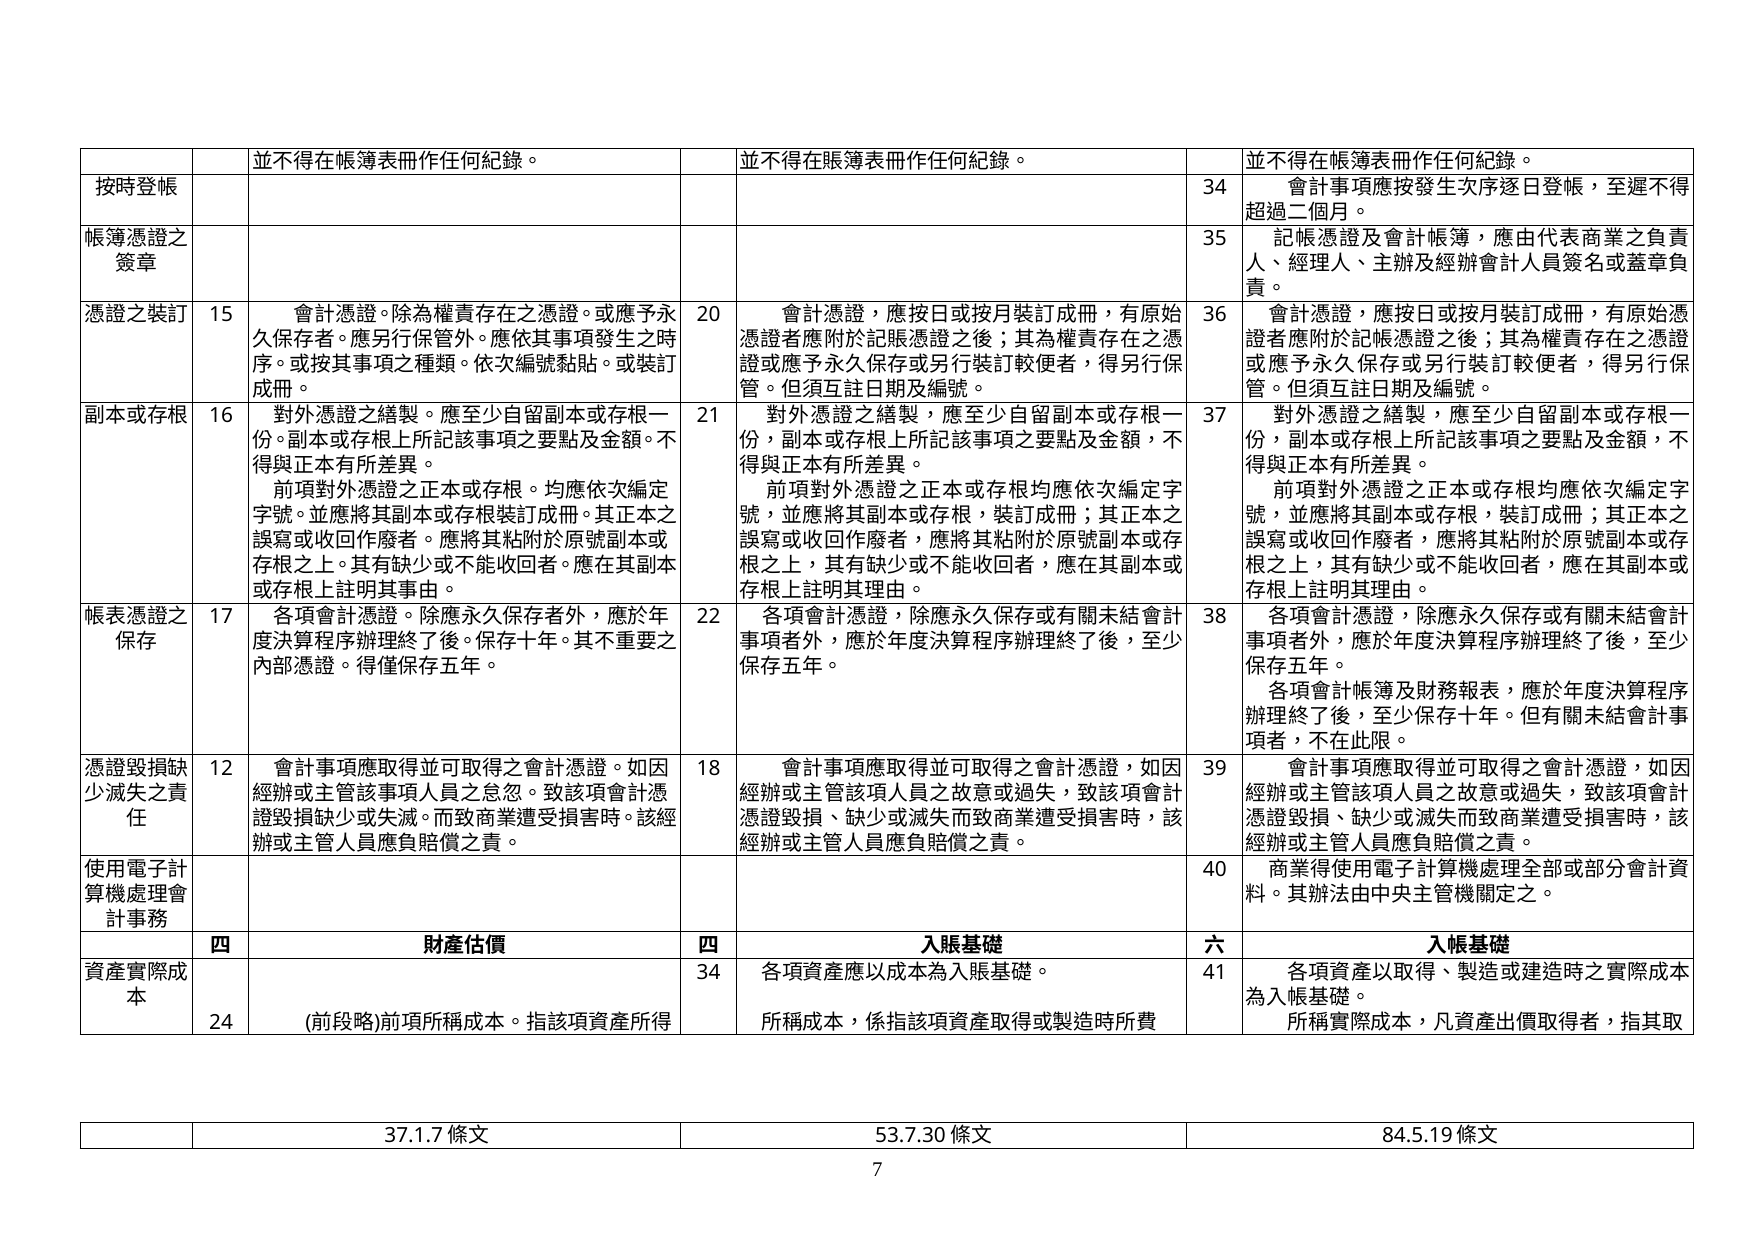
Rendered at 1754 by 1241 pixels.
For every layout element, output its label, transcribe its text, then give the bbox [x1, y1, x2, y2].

table_cell 41 [1187, 959, 1242, 1034]
table_cell 入賬基礎 [737, 932, 1186, 958]
table_cell [81, 149, 192, 174]
table_cell 並不得在帳簿表冊作任何紀錄。 [1243, 149, 1693, 174]
table_cell 資產實際成本 [81, 959, 192, 1034]
table_cell 各項會計憑證。除應永久保存者外，應於年度決算程序辦理終了後。保存十年。其不重要之內部憑證。得僅保存五年。 [249, 604, 680, 754]
table_cell [249, 226, 680, 301]
table_cell 16 [193, 403, 248, 603]
table_cell [737, 175, 1186, 225]
table_cell 並不得在帳簿表冊作任何紀錄。 [249, 149, 680, 174]
table_cell 各項資產應以成本為入賬基礎。 所稱成本，係指該項資產取得或製造時所費 [737, 959, 1186, 1034]
table_cell [681, 856, 736, 931]
table_cell [193, 856, 248, 931]
table_cell 36 [1187, 302, 1242, 402]
table_cell [737, 856, 1186, 931]
table_cell 各項資產以取得、製造或建造時之實際成本為入帳基礎。 所稱實際成本，凡資產出價取得者，指其取 [1243, 959, 1693, 1034]
table_cell 22 [681, 604, 736, 754]
table_cell 帳簿憑證之簽章 [81, 226, 192, 301]
table_header [81, 1123, 192, 1148]
table_cell 34 [1187, 175, 1242, 225]
table_cell [193, 226, 248, 301]
table_cell 對外憑證之繕製。應至少自留副本或存根一份。副本或存根上所記該事項之要點及金額。不得與正本有所差異。 前項對外憑證之正本或存根。均應依次編定字號。並應將其副本或存根裝訂成冊。其正本之誤寫或收回作廢者。應將其粘附於原號副本或存根之上。其有缺少或不能收回者。應在其副本或存根上註明其事由。 [249, 403, 680, 603]
table_cell [1187, 149, 1242, 174]
table_cell 18 [681, 755, 736, 855]
table_cell 39 [1187, 755, 1242, 855]
table_cell 並不得在賬簿表冊作任何紀錄。 [737, 149, 1186, 174]
table_cell 副本或存根 [81, 403, 192, 603]
table_cell [681, 175, 736, 225]
table_cell 記帳憑證及會計帳簿，應由代表商業之負責人、經理人、主辦及經辦會計人員簽名或蓋章負責。 [1243, 226, 1693, 301]
table_cell [681, 226, 736, 301]
table_cell 對外憑證之繕製，應至少自留副本或存根一份，副本或存根上所記該事項之要點及金額，不得與正本有所差異。 前項對外憑證之正本或存根均應依次編定字號，並應將其副本或存根，裝訂成冊；其正本之誤寫或收回作廢者，應將其粘附於原號副本或存根之上，其有缺少或不能收回者，應在其副本或存根上註明其理由。 [1243, 403, 1693, 603]
table_cell 會計憑證，應按日或按月裝訂成冊，有原始憑證者應附於記賬憑證之後；其為權責存在之憑證或應予永久保存或另行裝訂較便者，得另行保管。但須互註日期及編號。 [737, 302, 1186, 402]
table_cell [737, 226, 1186, 301]
table_cell (前段略)前項所稱成本。指該項資產所得 [249, 959, 680, 1034]
table_cell 帳表憑證之保存 [81, 604, 192, 754]
table_header 53.7.30條文 [681, 1123, 1186, 1148]
table_cell 會計事項應取得並可取得之會計憑證，如因經辦或主管該項人員之故意或過失，致該項會計憑證毀損、缺少或滅失而致商業遭受損害時，該經辦或主管人員應負賠償之責。 [737, 755, 1186, 855]
table_cell 35 [1187, 226, 1242, 301]
table_cell 會計憑證，應按日或按月裝訂成冊，有原始憑證者應附於記帳憑證之後；其為權責存在之憑證或應予永久保存或另行裝訂較便者，得另行保管。但須互註日期及編號。 [1243, 302, 1693, 402]
table_cell 商業得使用電子計算機處理全部或部分會計資料。其辦法由中央主管機關定之。 [1243, 856, 1693, 931]
table_cell 12 [193, 755, 248, 855]
table_cell 憑證毀損缺少滅失之責任 [81, 755, 192, 855]
table_cell 37 [1187, 403, 1242, 603]
table_cell 對外憑證之繕製，應至少自留副本或存根一份，副本或存根上所記該事項之要點及金額，不得與正本有所差異。 前項對外憑證之正本或存根均應依次編定字號，並應將其副本或存根，裝訂成冊；其正本之誤寫或收回作廢者，應將其粘附於原號副本或存根之上，其有缺少或不能收回者，應在其副本或存根上註明其理由。 [737, 403, 1186, 603]
table_cell 入帳基礎 [1243, 932, 1693, 958]
table_cell 38 [1187, 604, 1242, 754]
table_cell 六 [1187, 932, 1242, 958]
table_cell 四 [681, 932, 736, 958]
table_cell 會計事項應取得並可取得之會計憑證，如因經辦或主管該項人員之故意或過失，致該項會計憑證毀損、缺少或滅失而致商業遭受損害時，該經辦或主管人員應負賠償之責。 [1243, 755, 1693, 855]
table_cell 四 [193, 932, 248, 958]
table_cell 使用電子計算機處理會計事務 [81, 856, 192, 931]
table_cell 17 [193, 604, 248, 754]
table_cell 各項會計憑證，除應永久保存或有關未結會計事項者外，應於年度決算程序辦理終了後，至少保存五年。 [737, 604, 1186, 754]
table_cell 20 [681, 302, 736, 402]
table_cell 24 [193, 959, 248, 1034]
table_cell [249, 175, 680, 225]
table_cell 會計事項應按發生次序逐日登帳，至遲不得超過二個月。 [1243, 175, 1693, 225]
table_cell [681, 149, 736, 174]
table_cell 21 [681, 403, 736, 603]
table_cell [249, 856, 680, 931]
table_cell 15 [193, 302, 248, 402]
table_cell 憑證之裝訂 [81, 302, 192, 402]
table_cell [193, 149, 248, 174]
table_header 84.5.19條文 [1187, 1123, 1693, 1148]
table_cell [81, 932, 192, 958]
table_cell 各項會計憑證，除應永久保存或有關未結會計事項者外，應於年度決算程序辦理終了後，至少保存五年。 各項會計帳簿及財務報表，應於年度決算程序辦理終了後，至少保存十年。但有關未結會計事項者，不在此限。 [1243, 604, 1693, 754]
table_cell 會計事項應取得並可取得之會計憑證。如因經辦或主管該事項人員之怠忽。致該項會計憑證毀損缺少或失滅。而致商業遭受損害時。該經辦或主管人員應負賠償之責。 [249, 755, 680, 855]
table_cell 財產估價 [249, 932, 680, 958]
table_cell 按時登帳 [81, 175, 192, 225]
table_cell 40 [1187, 856, 1242, 931]
table_header 37.1.7條文 [193, 1123, 680, 1148]
table_cell 會計憑證。除為權責存在之憑證。或應予永久保存者。應另行保管外。應依其事項發生之時序。或按其事項之種類。依次編號黏貼。或裝訂成冊。 [249, 302, 680, 402]
table_cell [193, 175, 248, 225]
table_cell 34 [681, 959, 736, 1034]
